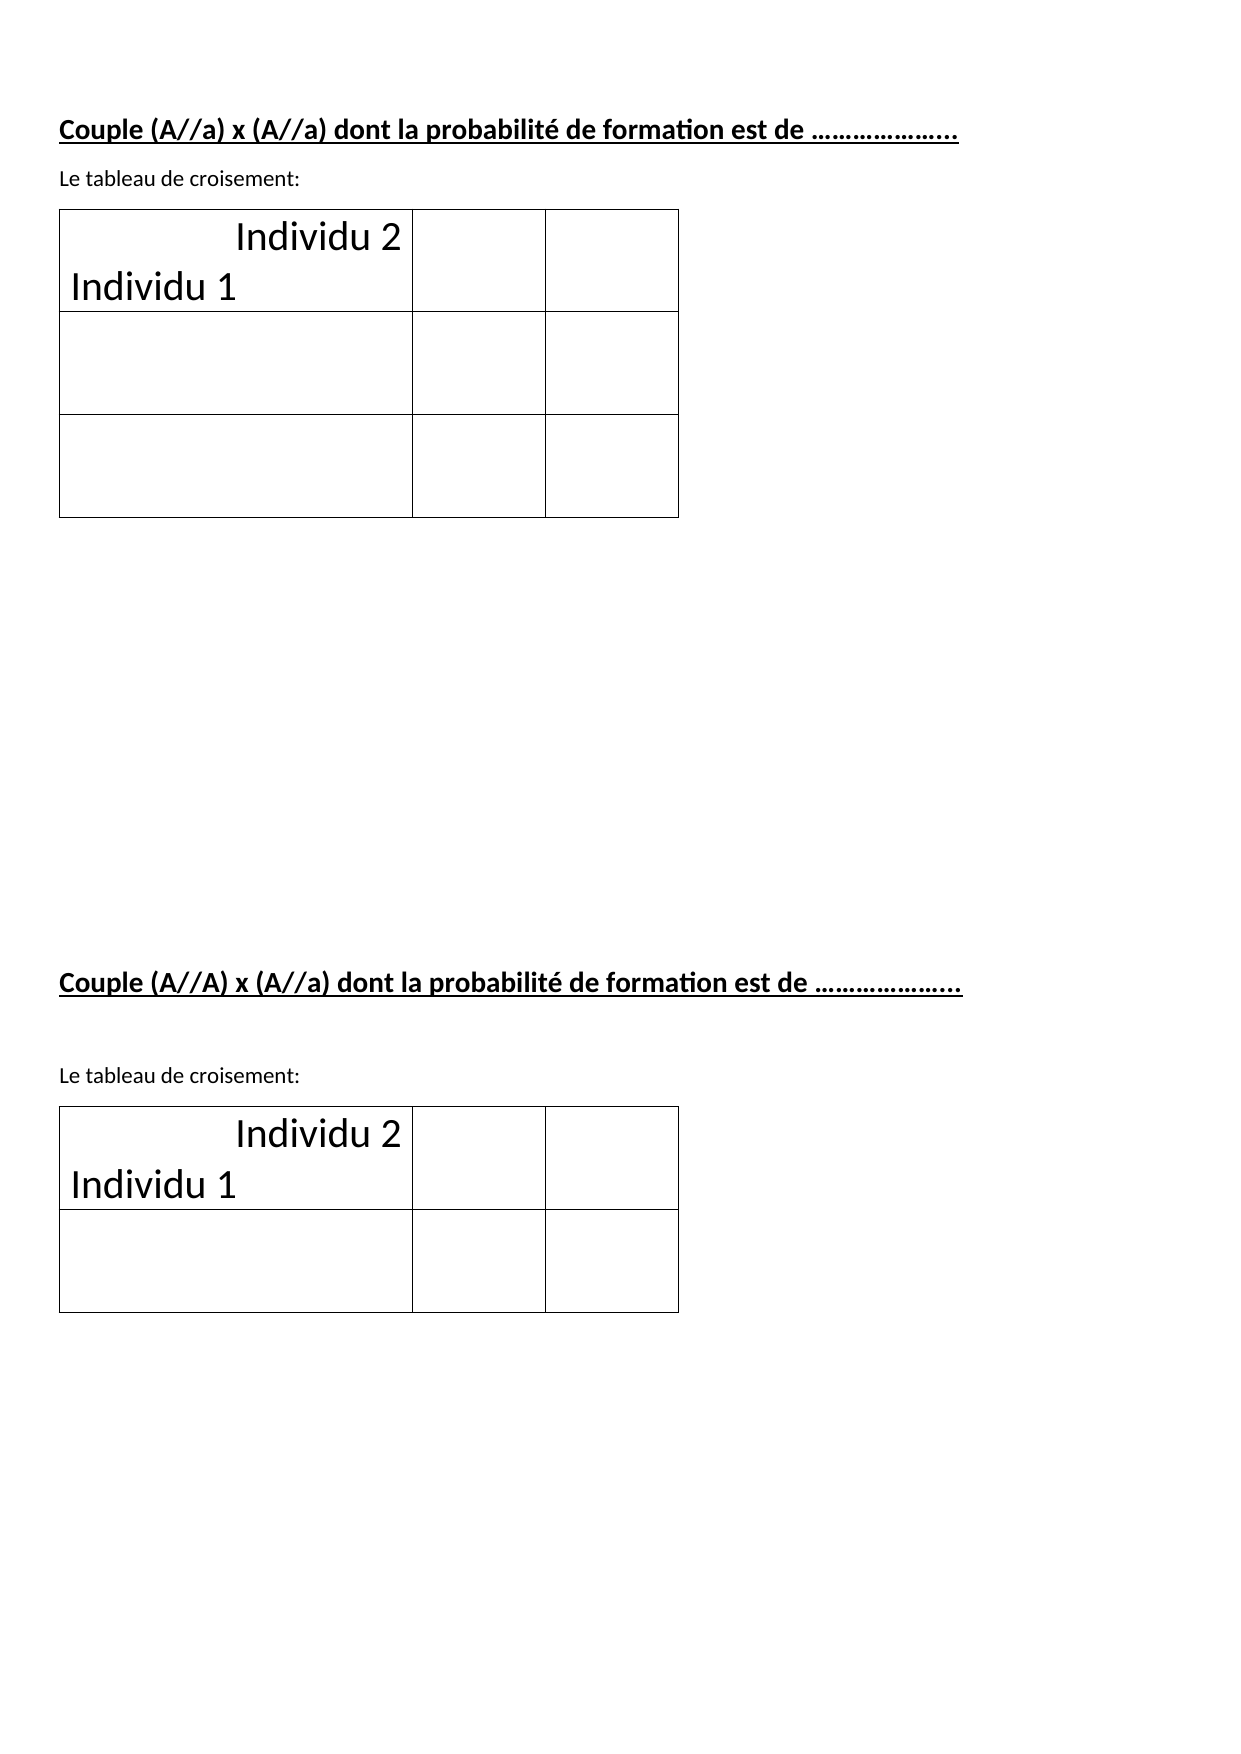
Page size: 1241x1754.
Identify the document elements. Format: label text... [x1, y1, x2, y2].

text Le tableau de croisement: [59, 164, 1137, 192]
table_cell [546, 415, 678, 517]
table_cell [546, 1210, 678, 1312]
table_cell [413, 415, 545, 517]
table_header Individu 2 Individu 1 [60, 1107, 412, 1209]
table_cell [60, 415, 412, 517]
table_cell [60, 312, 412, 414]
table_cell [413, 312, 545, 414]
table_cell [413, 1210, 545, 1312]
text Le tableau de croisement: [59, 1061, 1137, 1089]
table_cell [546, 312, 678, 414]
text Couple (A//a) x (A//a) dont la probabilité de formation est de ………………... [59, 111, 1137, 147]
table_header [546, 210, 678, 311]
table_header [546, 1107, 678, 1209]
table_header [413, 210, 545, 311]
table_header Individu 2 Individu 1 [60, 210, 412, 311]
table_header [413, 1107, 545, 1209]
text Couple (A//A) x (A//a) dont la probabilité de formation est de ………………... [59, 964, 1137, 1000]
table_cell [60, 1210, 412, 1312]
